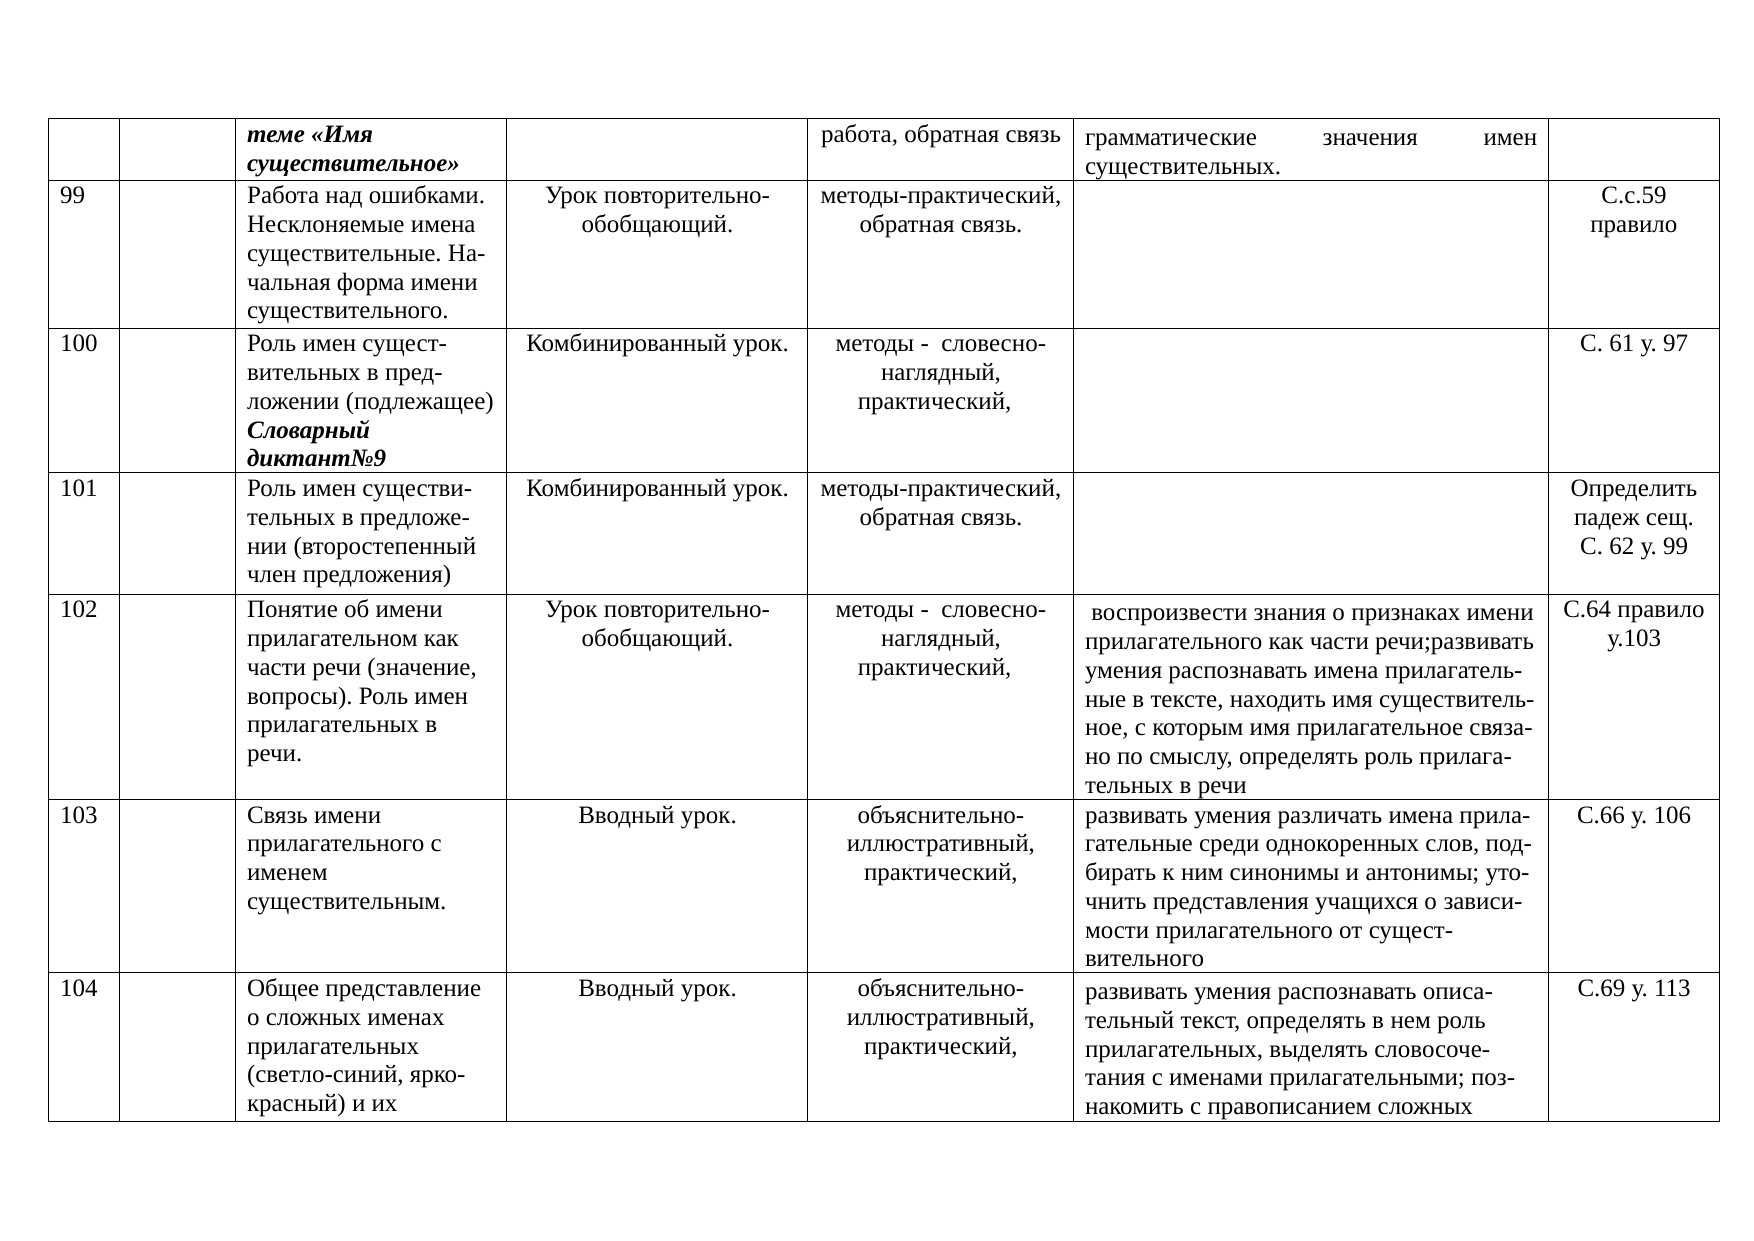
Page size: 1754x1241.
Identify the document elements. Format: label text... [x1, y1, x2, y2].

table_cell 100 [49, 329, 119, 472]
table_cell объяснительно-иллюстративный, практический, [808, 973, 1073, 1121]
table_cell Урок повторительно-обобщающий. [507, 595, 807, 799]
table_cell [120, 800, 235, 972]
table_cell [120, 595, 235, 799]
table_cell 103 [49, 800, 119, 972]
table_cell [120, 329, 235, 472]
table_cell С.с.59 правило [1549, 181, 1719, 327]
table_cell Общее представление о сложных именах прилагательных (светло-синий, ярко-красный) и их [236, 973, 506, 1121]
table_cell теме «Имя существительное» [236, 119, 506, 179]
table_cell [120, 119, 235, 179]
table_cell [49, 119, 119, 179]
table_cell [120, 473, 235, 593]
table_cell 101 [49, 473, 119, 593]
table_cell Работа над ошибками. Несклоняемые имена существительные. На-чальная форма имени существительного. [236, 181, 506, 327]
table_cell 104 [49, 973, 119, 1121]
table_cell Вводный урок. [507, 800, 807, 972]
table_cell 102 [49, 595, 119, 799]
table_cell грамматические значения имен существительных. [1074, 119, 1548, 179]
table_cell 99 [49, 181, 119, 327]
table_cell Урок повторительно-обобщающий. [507, 181, 807, 327]
table_cell С. 61 у. 97 [1549, 329, 1719, 472]
table_cell методы-практический, обратная связь. [808, 473, 1073, 593]
table_cell С.64 правило у.103 [1549, 595, 1719, 799]
table_cell Роль имен сущест-вительных в пред-ложении (подлежащее) Словарный диктант№9 [236, 329, 506, 472]
table_cell Комбинированный урок. [507, 329, 807, 472]
table_cell Комбинированный урок. [507, 473, 807, 593]
table_cell Понятие об имени прилагательном как части речи (значение, вопросы). Роль имен прилагательных в речи. [236, 595, 506, 799]
table_cell методы - словесно-наглядный, практический, [808, 595, 1073, 799]
table_cell [120, 973, 235, 1121]
table_cell С.69 у. 113 [1549, 973, 1719, 1121]
table_cell [507, 119, 807, 179]
table_cell [1549, 119, 1719, 179]
table_cell [1074, 473, 1548, 593]
table_cell Роль имен существи-тельных в предложе-нии (второстепенный член предложения) [236, 473, 506, 593]
table_cell С.66 у. 106 [1549, 800, 1719, 972]
table_cell [1074, 329, 1548, 472]
table_cell воспроизвести знания о признаках имени прилагательного как части речи;развивать умения распознавать имена прилагатель-ные в тексте, находить имя существитель-ное, с которым имя прилагательное связа-но по смыслу, определять роль прилага-тельных в речи [1074, 595, 1548, 799]
table_cell Связь имени прилагательного с именем существительным. [236, 800, 506, 972]
table_cell Определить падеж сещ. С. 62 у. 99 [1549, 473, 1719, 593]
table_cell методы - словесно-наглядный, практический, [808, 329, 1073, 472]
table_cell методы-практический, обратная связь. [808, 181, 1073, 327]
table_cell работа, обратная связь [808, 119, 1073, 179]
table_cell [120, 181, 235, 327]
table_cell развивать умения распознавать описа-тельный текст, определять в нем роль прилагательных, выделять словосоче-тания с именами прилагательными; поз-накомить с правописанием сложных [1074, 973, 1548, 1121]
table_cell развивать умения различать имена прила-гательные среди однокоренных слов, под-бирать к ним синонимы и антонимы; уто-чнить представления учащихся о зависи-мости прилагательного от сущест-вительного [1074, 800, 1548, 972]
table_cell Вводный урок. [507, 973, 807, 1121]
table_cell [1074, 181, 1548, 327]
table_cell объяснительно-иллюстративный, практический, [808, 800, 1073, 972]
